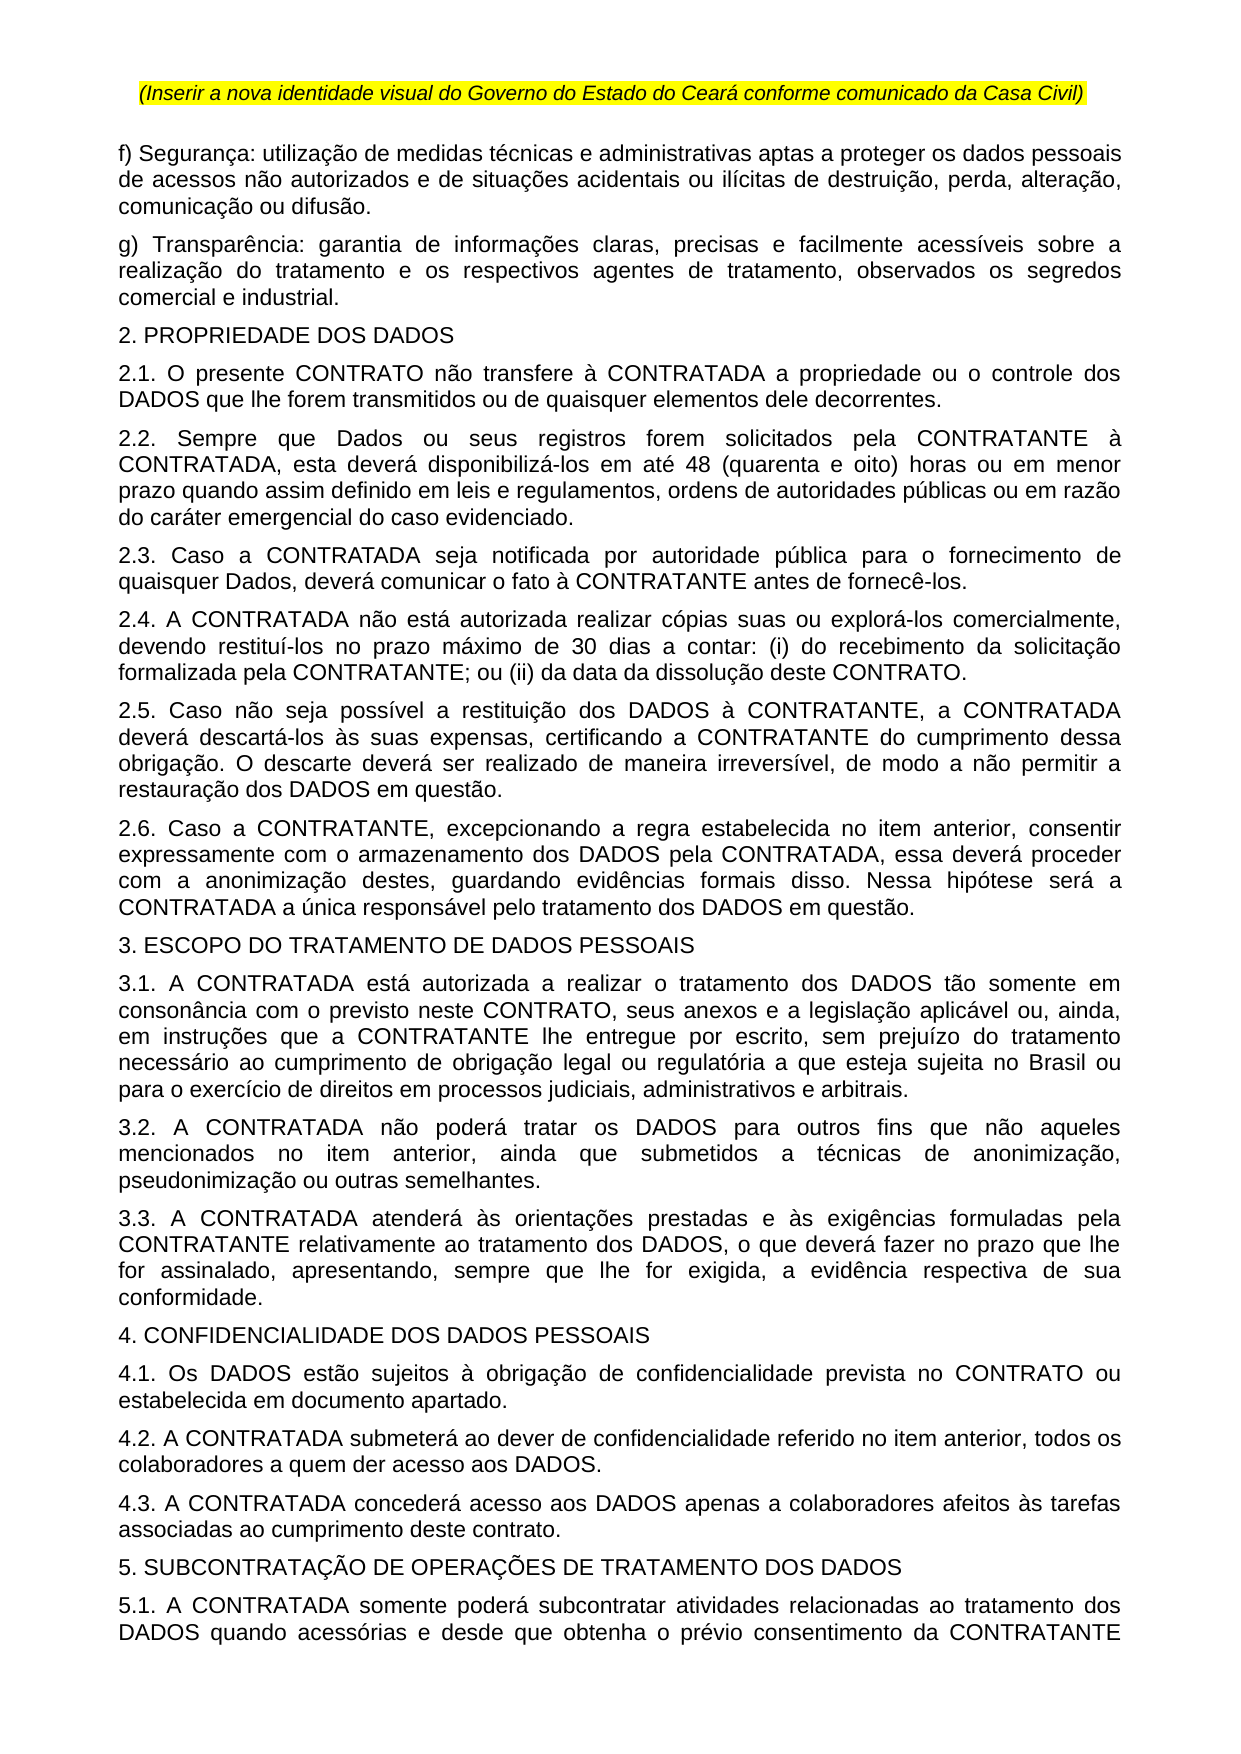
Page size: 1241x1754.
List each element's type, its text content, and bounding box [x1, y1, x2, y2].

text 4.1. Os DADOS estão sujeitos à obrigação de confidencialidade prevista no CONTRATO ou estabelecida em documento apartado. [118, 1360, 1122, 1413]
text 2.5. Caso não seja possível a restituição dos DADOS à CONTRATANTE, a CONTRATADA deverá descartá-los às suas expensas, certificando a CONTRATANTE do cumprimento dessa obrigação. O descarte deverá ser realizado de maneira irreversível, de modo a não permitir a restauração dos DADOS em questão. [118, 697, 1122, 803]
text 5. SUBCONTRATAÇÃO DE OPERAÇÕES DE TRATAMENTO DOS DADOS [118, 1554, 1122, 1580]
text 2.4. A CONTRATADA não está autorizada realizar cópias suas ou explorá-los comercialmente, devendo restituí-los no prazo máximo de 30 dias a contar: (i) do recebimento da solicitação formalizada pela CONTRATANTE; ou (ii) da data da dissolução deste CONTRATO. [118, 606, 1122, 686]
text 2. PROPRIEDADE DOS DADOS [118, 322, 1122, 348]
text 3.1. A CONTRATADA está autorizada a realizar o tratamento dos DADOS tão somente em consonância com o previsto neste CONTRATO, seus anexos e a legislação aplicável ou, ainda, em instruções que a CONTRATANTE lhe entregue por escrito, sem prejuízo do tratamento necessário ao cumprimento de obrigação legal ou regulatória a que esteja sujeita no Brasil ou para o exercício de direitos em processos judiciais, administrativos e arbitrais. [118, 970, 1122, 1102]
text 4. CONFIDENCIALIDADE DOS DADOS PESSOAIS [118, 1322, 1122, 1348]
text 2.1. O presente CONTRATO não transfere à CONTRATADA a propriedade ou o controle dos DADOS que lhe forem transmitidos ou de quaisquer elementos dele decorrentes. [118, 360, 1122, 413]
text g) Transparência: garantia de informações claras, precisas e facilmente acessíveis sobre a realização do tratamento e os respectivos agentes de tratamento, observados os segredos comercial e industrial. [118, 231, 1122, 310]
text 2.6. Caso a CONTRATANTE, excepcionando a regra estabelecida no item anterior, consentir expressamente com o armazenamento dos DADOS pela CONTRATADA, essa deverá proceder com a anonimização destes, guardando evidências formais disso. Nessa hipótese será a CONTRATADA a única responsável pelo tratamento dos DADOS em questão. [118, 815, 1122, 920]
text 3.2. A CONTRATADA não poderá tratar os DADOS para outros fins que não aqueles mencionados no item anterior, ainda que submetidos a técnicas de anonimização, pseudonimização ou outras semelhantes. [118, 1114, 1122, 1193]
text 2.3. Caso a CONTRATADA seja notificada por autoridade pública para o fornecimento de quaisquer Dados, deverá comunicar o fato à CONTRATANTE antes de fornecê-los. [118, 542, 1122, 594]
text 2.2. Sempre que Dados ou seus registros forem solicitados pela CONTRATANTE à CONTRATADA, esta deverá disponibilizá-los em até 48 (quarenta e oito) horas ou em menor prazo quando assim definido em leis e regulamentos, ordens de autoridades públicas ou em razão do caráter emergencial do caso evidenciado. [118, 424, 1122, 530]
text 5.1. A CONTRATADA somente poderá subcontratar atividades relacionadas ao tratamento dos DADOS quando acessórias e desde que obtenha o prévio consentimento da CONTRATANTE [118, 1592, 1122, 1645]
text 3.3. A CONTRATADA atenderá às orientações prestadas e às exigências formuladas pela CONTRATANTE relativamente ao tratamento dos DADOS, o que deverá fazer no prazo que lhe for assinalado, apresentando, sempre que lhe for exigida, a evidência respectiva de sua conformidade. [118, 1205, 1122, 1310]
text 3. ESCOPO DO TRATAMENTO DE DADOS PESSOAIS [118, 932, 1122, 958]
text 4.3. A CONTRATADA concederá acesso aos DADOS apenas a colaboradores afeitos às tarefas associadas ao cumprimento deste contrato. [118, 1489, 1122, 1542]
text f) Segurança: utilização de medidas técnicas e administrativas aptas a proteger os dados pessoais de acessos não autorizados e de situações acidentais ou ilícitas de destruição, perda, alteração, comunicação ou difusão. [118, 140, 1122, 219]
text 4.2. A CONTRATADA submeterá ao dever de confidencialidade referido no item anterior, todos os colaboradores a quem der acesso aos DADOS. [118, 1425, 1122, 1478]
